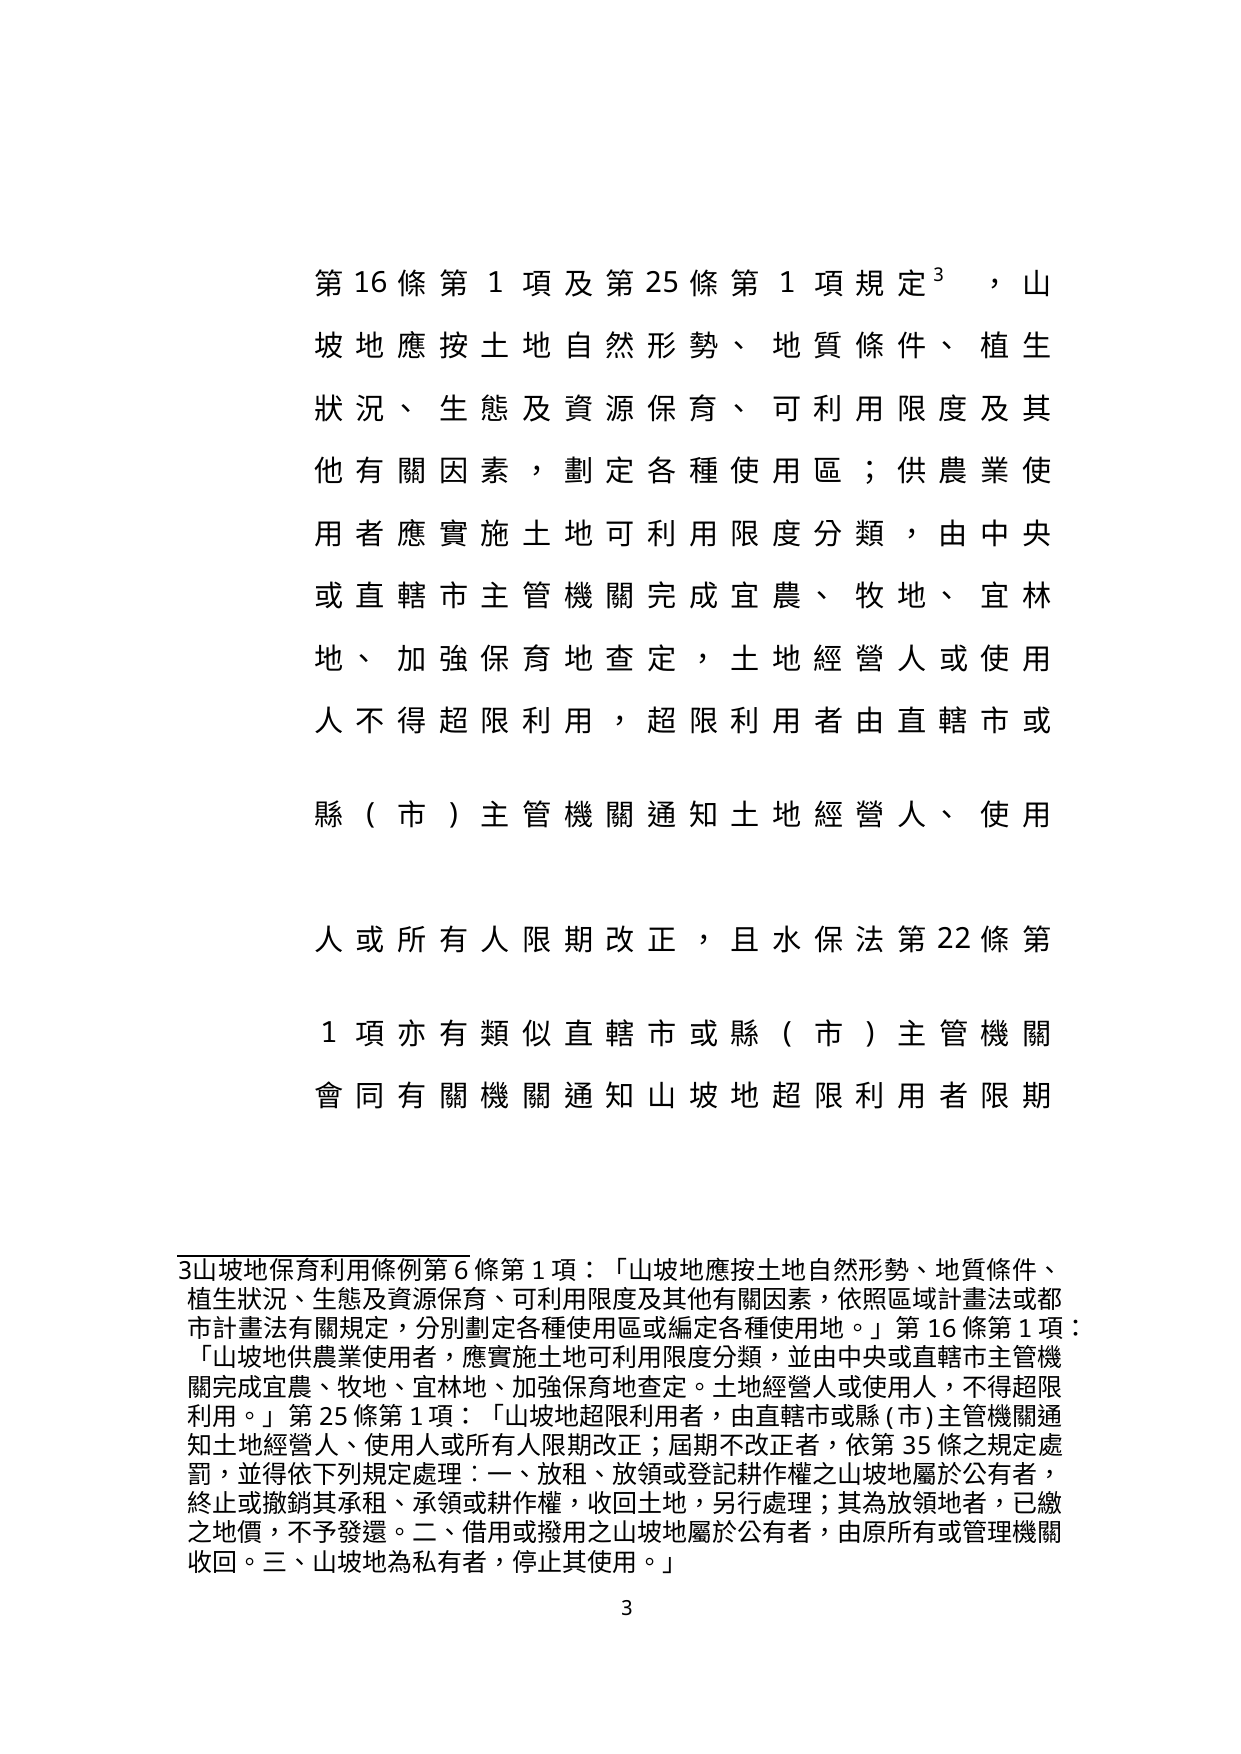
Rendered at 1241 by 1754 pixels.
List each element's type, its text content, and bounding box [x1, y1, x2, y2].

text 為促進土地合理使用、保育水土資源、減免災害，我國分別於65年4月29日、83年5月27日制定山坡地保育利用條例(以下簡稱山保條例)及水土保持法(以下簡稱水保法)。依山保條例第6條第1項、第16條第1項及第25條第1項規定，山坡地應按土地自然形勢、地質條件、植生狀況、生態及資源保育、可利用限度及其他有關因素，劃定各種使用區；供農業使用者應實施土地可利用限度分類，由中央或直轄市主管機關完成宜農、牧地、宜林地、加強保育地查定，土地經營人或使用人不得超限利用，超限利用者由直轄市或縣(市)主管機關通知土地經營人、使用人或所有人限期改正，且水保法第22條第1項亦有類似直轄市或縣(市)主管機關會同有關機關通知山坡地超限利用者限期改正之規定，顯示山坡地之限度利用管制係水土資源保育維護之重要環節。 [271, 177, 1058, 1115]
text 山坡地保育利用條例第6條第1項：「山坡地應按土地自然形勢、地質條件、植生狀況、生態及資源保育、可利用限度及其他有關因素，依照區域計畫法或都市計畫法有關規定，分別劃定各種使用區或編定各種使用地。」第16條第1項：「山坡地供農業使用者，應實施土地可利用限度分類，並由中央或直轄市主管機關完成宜農、牧地、宜林地、加強保育地查定。土地經營人或使用人，不得超限利用。」第25條第1項：「山坡地超限利用者，由直轄市或縣(市)主管機關通知土地經營人、使用人或所有人限期改正；屆期不改正者，依第35條之規定處罰，並得依下列規定處理︰一、放租、放領或登記耕作權之山坡地屬於公有者，終止或撤銷其承租、承領或耕作權，收回土地，另行處理；其為放領地者，已繳之地價，不予發還。二、借用或撥用之山坡地屬於公有者，由原所有或管理機關收回。三、山坡地為私有者，停止其使用。」 [177, 1256, 1063, 1577]
